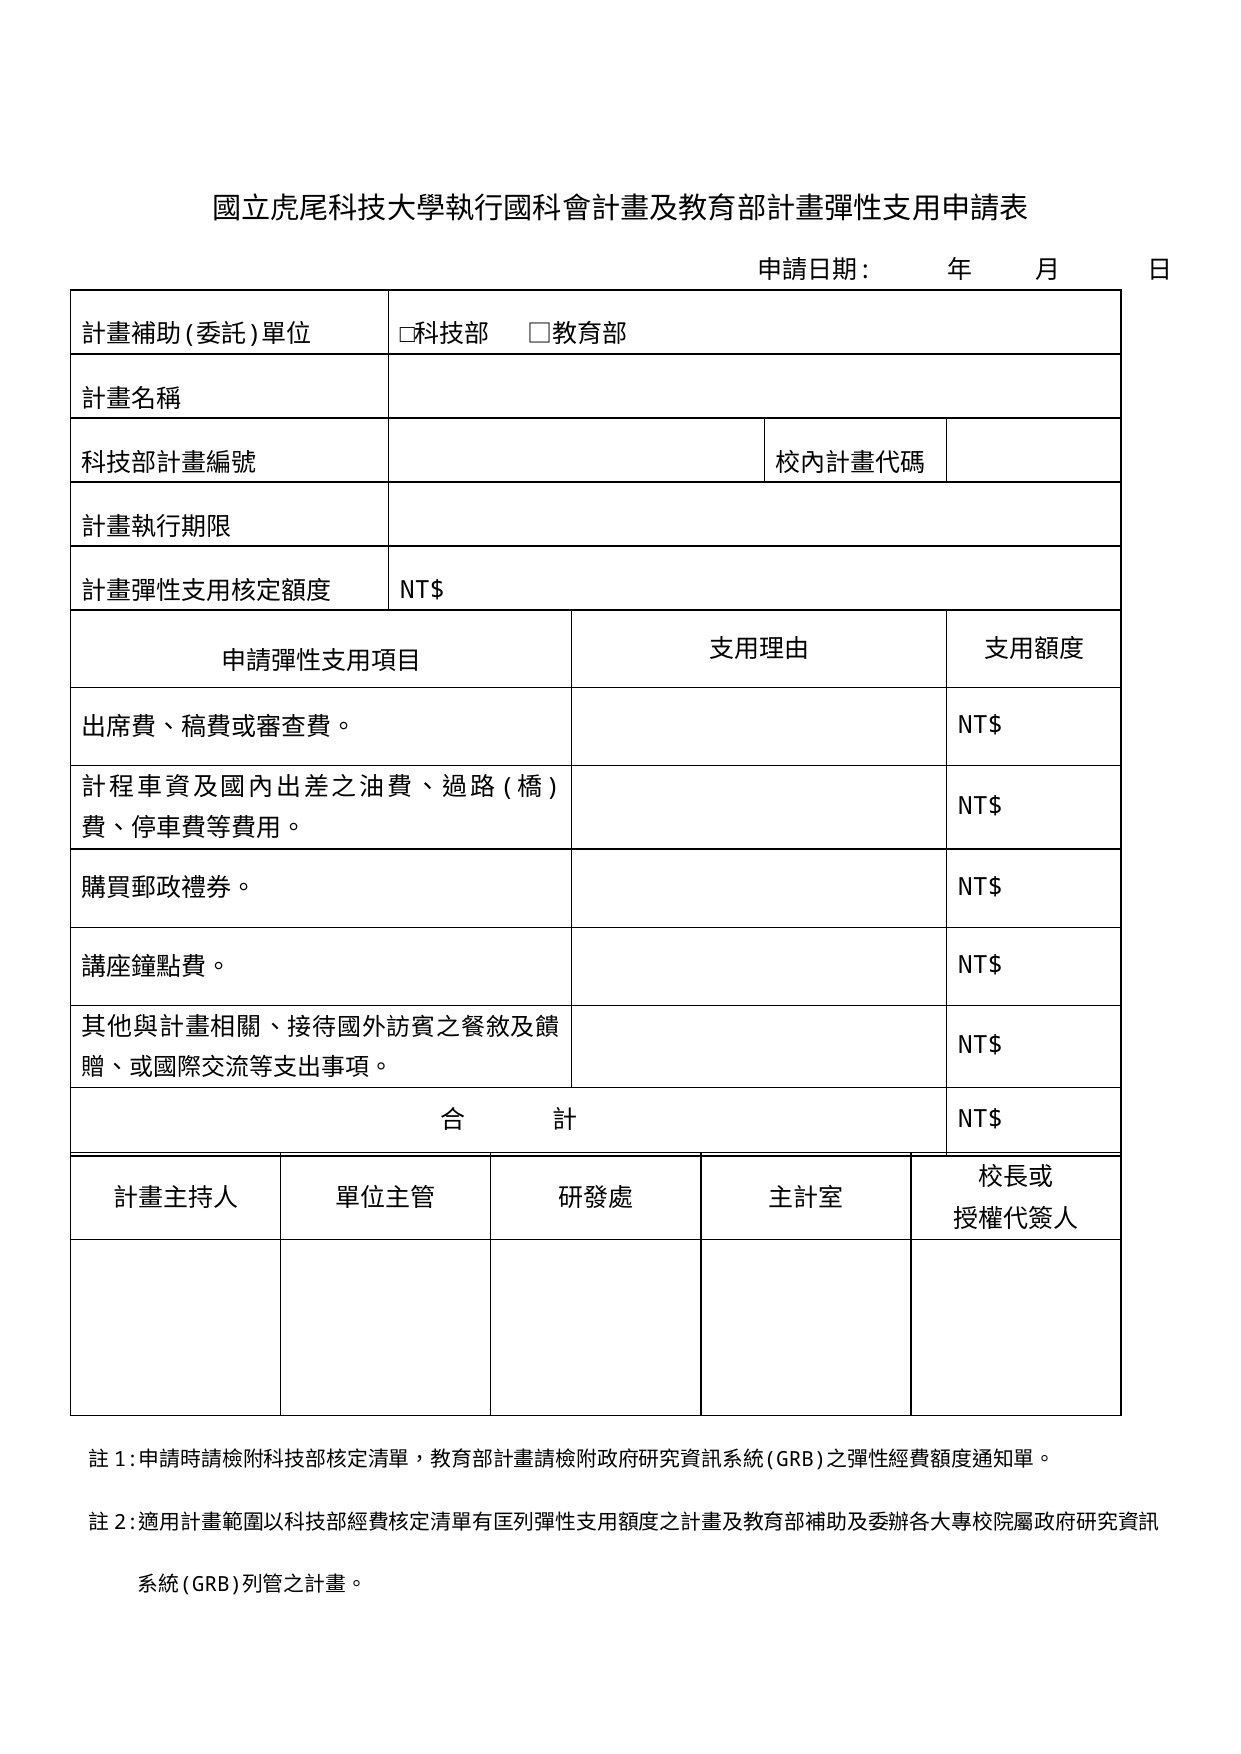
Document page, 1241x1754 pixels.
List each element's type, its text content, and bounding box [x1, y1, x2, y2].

table_header □科技部 □教育部 [389, 291, 1120, 353]
table_cell 計程車資及國內出差之油費、過路(橋)費、停車費等費用。 [71, 766, 571, 848]
table_cell NT$ [947, 1088, 1120, 1152]
table_cell 校內計畫代碼 [765, 419, 946, 481]
table_cell NT$ [947, 850, 1120, 926]
table_cell [281, 1240, 490, 1415]
table_cell 計畫彈性支用核定額度 [71, 547, 388, 609]
table_cell [572, 928, 946, 1004]
table_cell [572, 766, 946, 848]
table_cell 計畫名稱 [71, 355, 388, 417]
table_cell NT$ [947, 928, 1120, 1004]
table_cell [389, 355, 1120, 417]
table_cell 科技部計畫編號 [71, 419, 388, 481]
text 申請日期: 年 月 日 [148, 226, 1172, 289]
table_cell 校長或 授權代簽人 [912, 1157, 1120, 1239]
table_cell 出席費、稿費或審查費。 [71, 688, 571, 764]
table_cell [491, 1240, 700, 1415]
table_cell [71, 1240, 280, 1415]
table_cell NT$ [389, 547, 1120, 609]
table_cell 計畫執行期限 [71, 483, 388, 545]
table_cell [389, 483, 1120, 545]
table_cell 研發處 [491, 1157, 700, 1239]
table_cell 合 計 [71, 1088, 946, 1152]
text 註2:適用計畫範圍以科技部經費核定清單有匡列彈性支用額度之計畫及教育部補助及委辦各大專校院屬政府研究資訊系統(GRB)列管之計畫。 [89, 1479, 1172, 1604]
table_cell 講座鐘點費。 [71, 928, 571, 1004]
table_cell [912, 1240, 1120, 1415]
table_cell NT$ [947, 688, 1120, 764]
table_cell 單位主管 [281, 1157, 490, 1239]
table_cell [947, 419, 1120, 481]
table_cell NT$ [947, 1006, 1120, 1086]
table_cell [572, 850, 946, 926]
table_cell [389, 419, 764, 481]
table_cell 主計室 [702, 1157, 910, 1239]
table_header 計畫補助(委託)單位 [71, 291, 388, 353]
text 國立虎尾科技大學執行國科會計畫及教育部計畫彈性支用申請表 [148, 164, 1093, 226]
table_cell 支用額度 [947, 611, 1120, 686]
table_cell 申請彈性支用項目 [71, 611, 571, 686]
table_cell [572, 1006, 946, 1086]
table_cell NT$ [947, 766, 1120, 848]
table_cell 購買郵政禮券。 [71, 850, 571, 926]
table_cell 其他與計畫相關、接待國外訪賓之餐敘及饋贈、或國際交流等支出事項。 [71, 1006, 571, 1086]
table_cell 支用理由 [572, 611, 946, 686]
table_cell [702, 1240, 910, 1415]
text 註1:申請時請檢附科技部核定清單，教育部計畫請檢附政府研究資訊系統(GRB)之彈性經費額度通知單。 [89, 1416, 1172, 1479]
table_cell 計畫主持人 [71, 1157, 280, 1239]
table_cell [572, 688, 946, 764]
